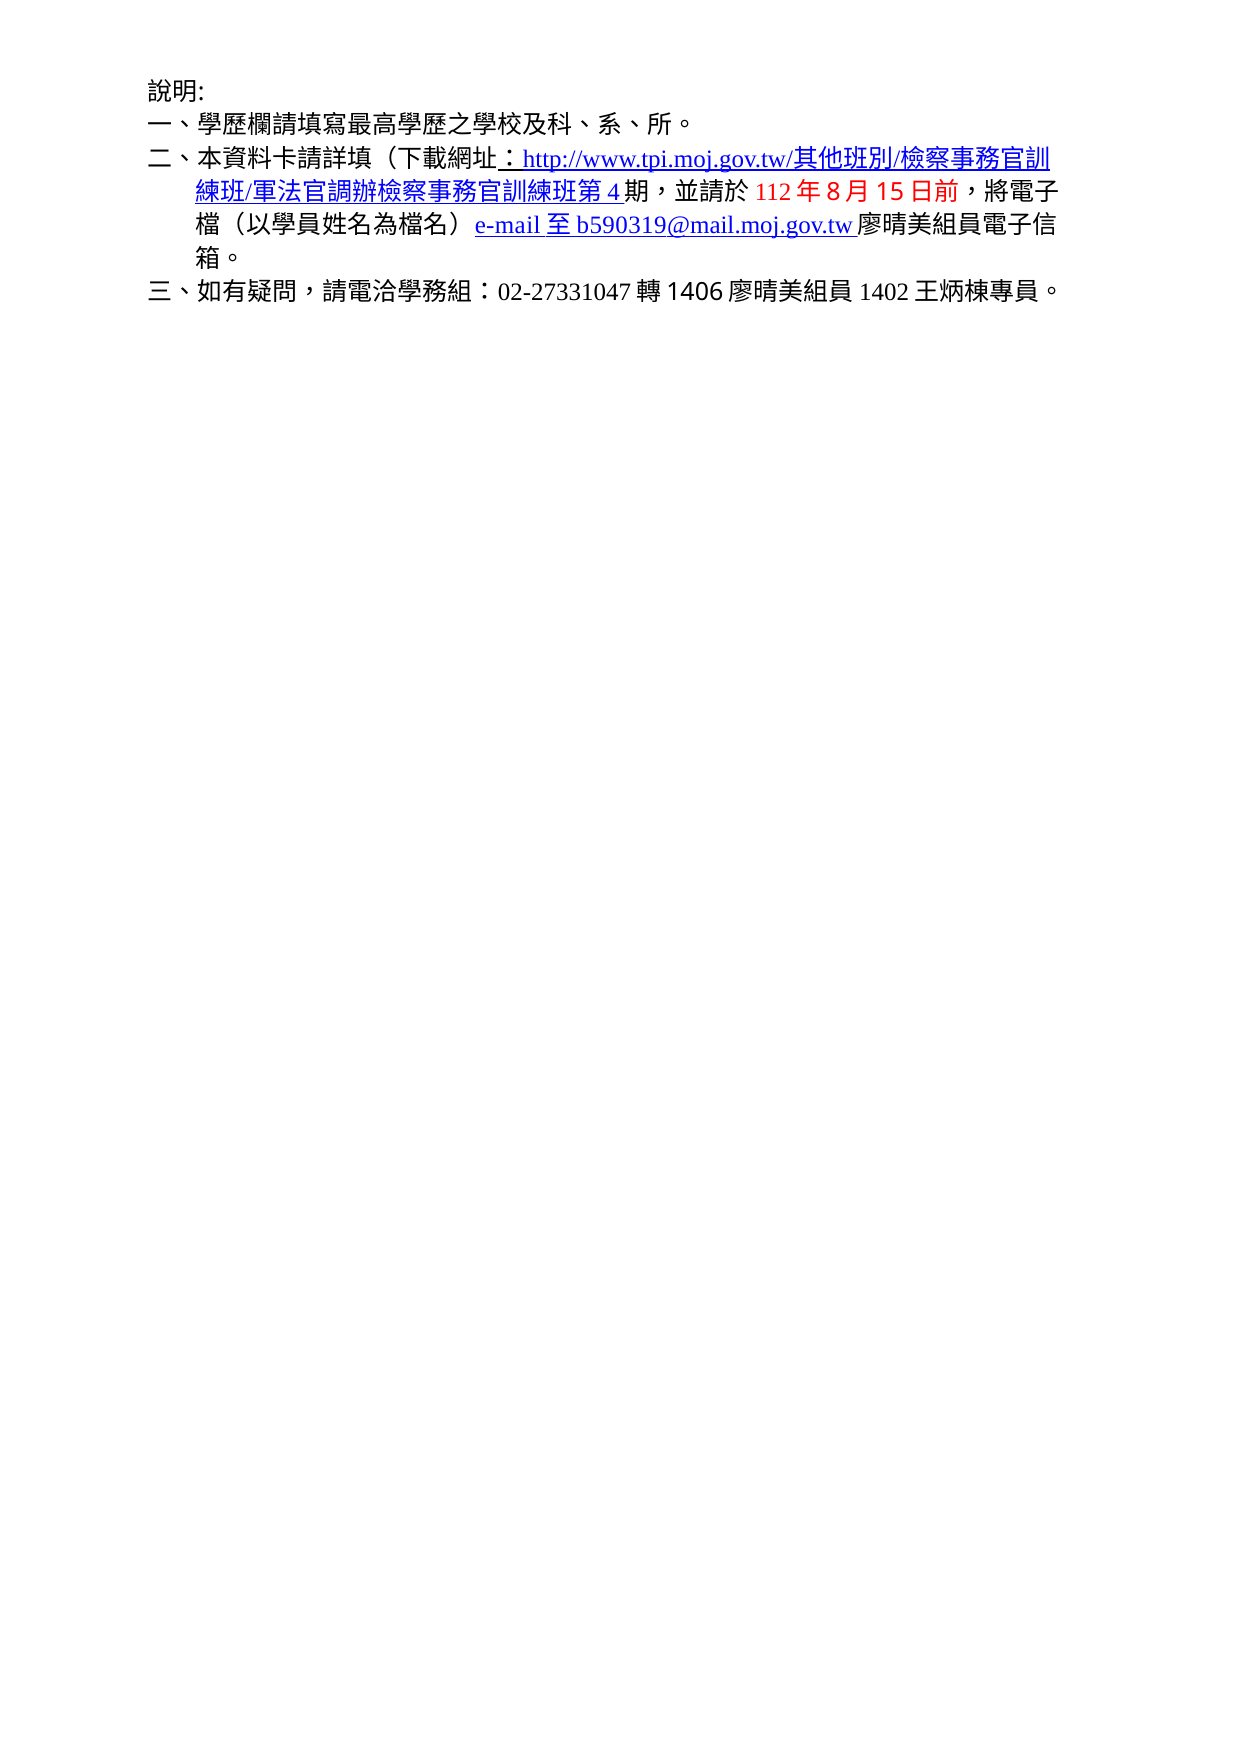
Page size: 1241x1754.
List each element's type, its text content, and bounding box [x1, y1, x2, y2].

text 三、如有疑問，請電洽學務組：02-27331047轉1406廖晴美組員 1402王炳棟專員。 [148, 274, 1067, 307]
text 一、學歷欄請填寫最高學歷之學校及科、系、所。 [148, 107, 1067, 141]
text 說明: [148, 74, 1092, 107]
text 二、本資料卡請詳填（下載網址：http://www.tpi.moj.gov.tw/其他班別/檢察事務官訓練班/軍法官調辦檢察事務官訓練班第4期，並請於112年8月15日前，將電子檔（以學員姓名為檔名）e-mail至b590319@mail.moj.gov.tw廖晴美組員電子信箱。 [148, 141, 1067, 274]
